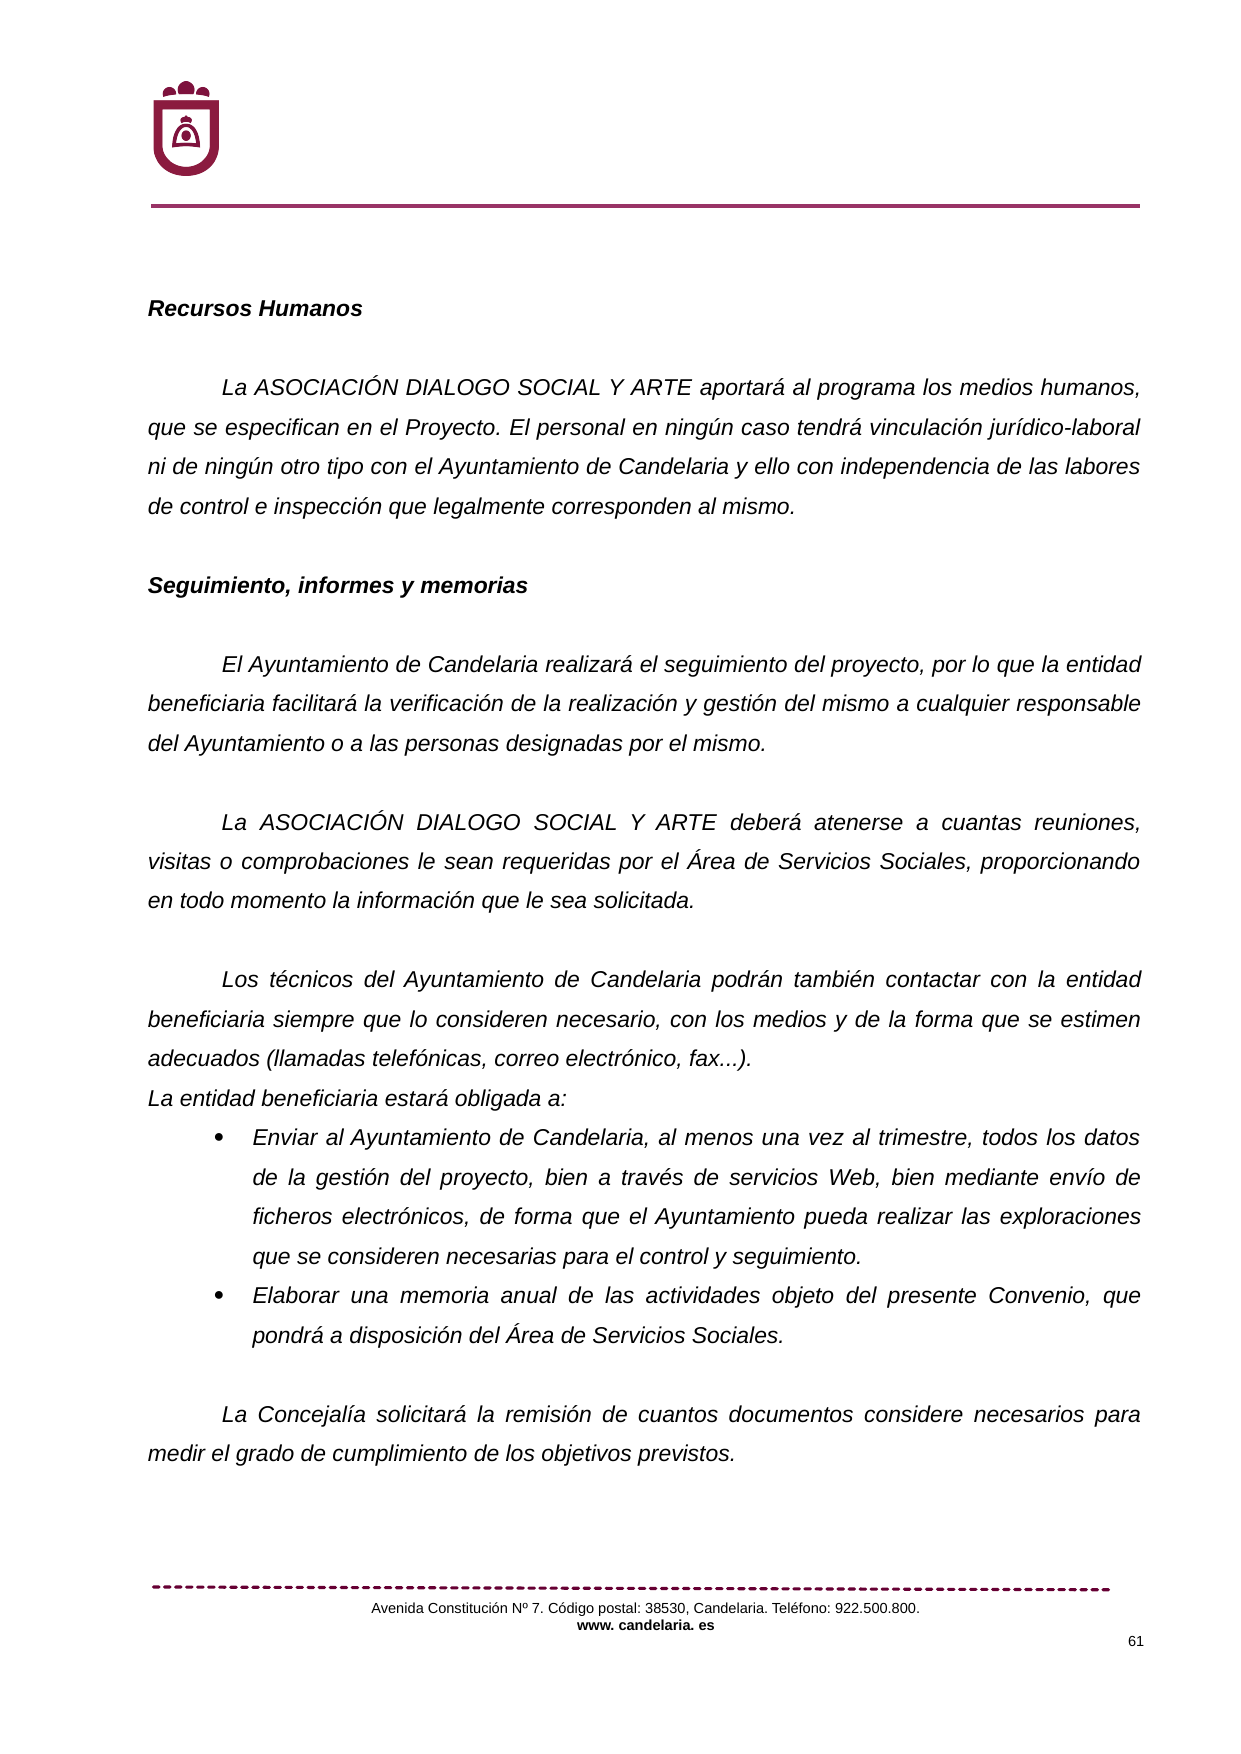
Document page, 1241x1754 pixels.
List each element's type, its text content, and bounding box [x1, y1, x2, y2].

text Recursos Humanos [148, 295, 1144, 322]
text Los técnicos del Ayuntamiento de Candelaria podrán también contactar con la entidad beneficiaria siempre que lo consideren necesario, con los medios y de la forma que se estimen adecuados (llamadas telefónicas, correo electrónico, fax...). [148, 966, 1144, 1072]
text El Ayuntamiento de Candelaria realizará el seguimiento del proyecto, por lo que la entidad beneficiaria facilitará la verificación de la realización y gestión del mismo a cualquier responsable del Ayuntamiento o a las personas designadas por el mismo. [148, 651, 1144, 756]
text La ASOCIACIÓN DIALOGO SOCIAL Y ARTE deberá atenerse a cuantas reuniones, visitas o comprobaciones le sean requeridas por el Área de Servicios Sociales, proporcionando en todo momento la información que le sea solicitada. [148, 808, 1144, 914]
text La entidad beneficiaria estará obligada a: [148, 1085, 1144, 1111]
text La Concejalía solicitará la remisión de cuantos documentos considere necesarios para medir el grado de cumplimiento de los objetivos previstos. [148, 1401, 1144, 1467]
text La ASOCIACIÓN DIALOGO SOCIAL Y ARTE aportará al programa los medios humanos, que se especifican en el Proyecto. El personal en ningún caso tendrá vinculación jurídico-laboral ni de ningún otro tipo con el Ayuntamiento de Candelaria y ello con independencia de las labores de control e inspección que legalmente corresponden al mismo. [148, 374, 1144, 519]
list Elaborar una memoria anual de las actividades objeto del presente Convenio, que pondrá a disposición del Área de Servicios Sociales. [215, 1282, 1144, 1348]
list Enviar al Ayuntamiento de Candelaria, al menos una vez al trimestre, todos los datos de la gestión del proyecto, bien a través de servicios Web, bien mediante envío de ficheros electrónicos, de forma que el Ayuntamiento pueda realizar las exploraciones que se consideren necesarias para el control y seguimiento. [215, 1124, 1144, 1269]
text Seguimiento, informes y memorias [148, 572, 1144, 598]
